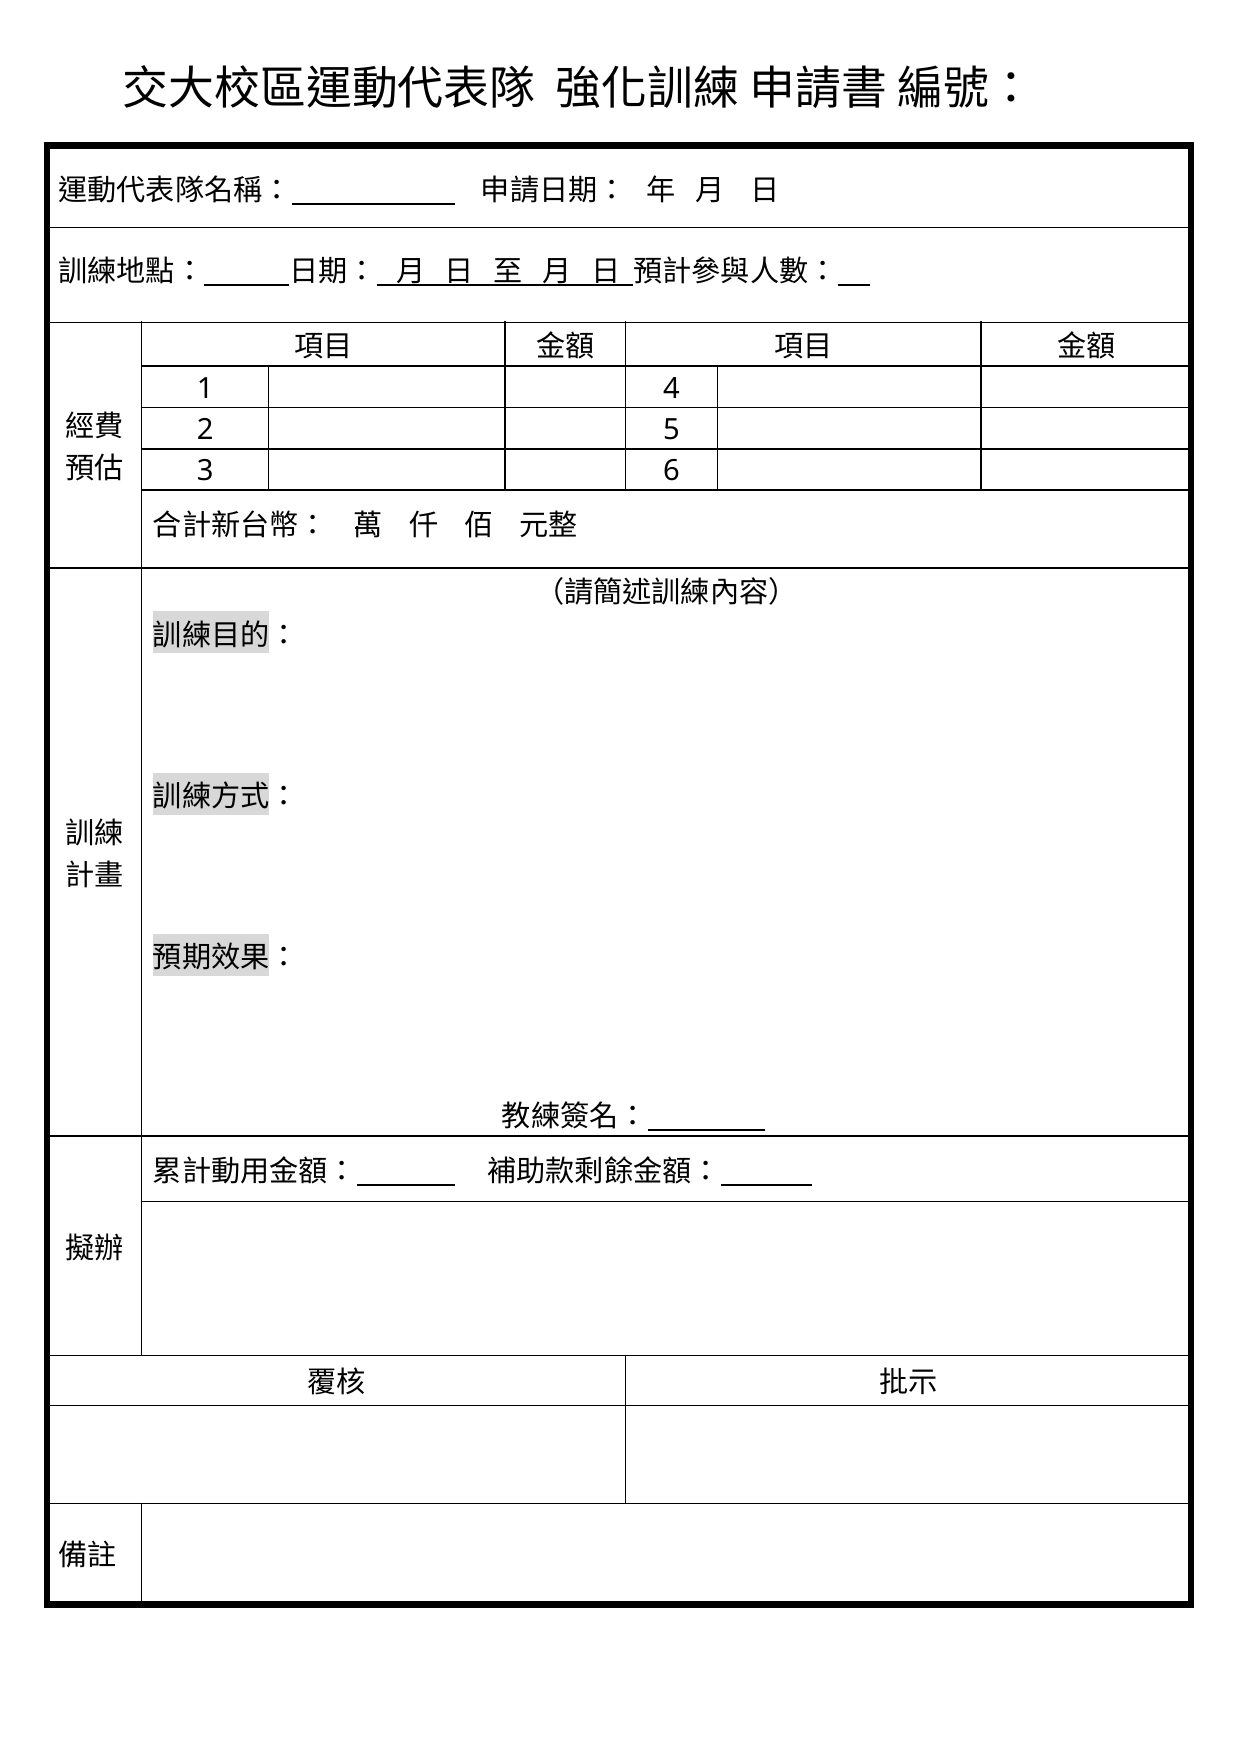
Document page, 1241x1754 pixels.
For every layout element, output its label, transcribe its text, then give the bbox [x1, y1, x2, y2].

table_cell [718, 367, 980, 407]
table_cell [269, 367, 504, 407]
table_cell 合計新台幣： 萬 仟 佰 元整 [142, 491, 1188, 567]
table_cell 訓練地點： 日期： 月 日 至 月 日 預計參與人數： [50, 228, 1188, 321]
table_cell 5 [626, 408, 717, 448]
table_cell [506, 408, 625, 448]
table_cell 經費 預估 [50, 323, 141, 567]
table_cell 4 [626, 367, 717, 407]
table_cell 覆核 [50, 1356, 625, 1404]
table_cell 備註 [50, 1504, 141, 1601]
table_cell 項目 [626, 323, 980, 365]
table_cell [506, 367, 625, 407]
table_cell 6 [626, 450, 717, 489]
table_cell [626, 1406, 1188, 1503]
table_cell 批示 [626, 1356, 1188, 1404]
table_cell 3 [142, 450, 268, 489]
table_cell [50, 1406, 625, 1503]
table_cell [269, 450, 504, 489]
table_cell [718, 408, 980, 448]
table_cell [142, 1504, 1188, 1601]
table_cell [718, 450, 980, 489]
table_cell [506, 450, 625, 489]
table_cell （請簡述訓練內容） 訓練目的： 訓練方式： 預期效果： 教練簽名： [142, 569, 1188, 1135]
table_cell [982, 450, 1188, 489]
table_cell [982, 408, 1188, 448]
table_cell 金額 [506, 323, 625, 365]
table_cell [142, 1202, 1188, 1354]
table_cell 擬辦 [50, 1137, 141, 1354]
table_cell [269, 408, 504, 448]
table_header 運動代表隊名稱： 申請日期： 年 月 日 [50, 149, 1188, 226]
table_cell 累計動用金額： 補助款剩餘金額： [142, 1137, 1188, 1201]
table_cell 項目 [142, 323, 504, 365]
table_cell 訓練 計畫 [50, 569, 141, 1135]
table_cell 2 [142, 408, 268, 448]
table_cell [982, 367, 1188, 407]
table_cell 1 [142, 367, 268, 407]
text 交大校區運動代表隊 強化訓練 申請書 編號： [75, 51, 1162, 117]
table_cell 金額 [982, 323, 1188, 365]
